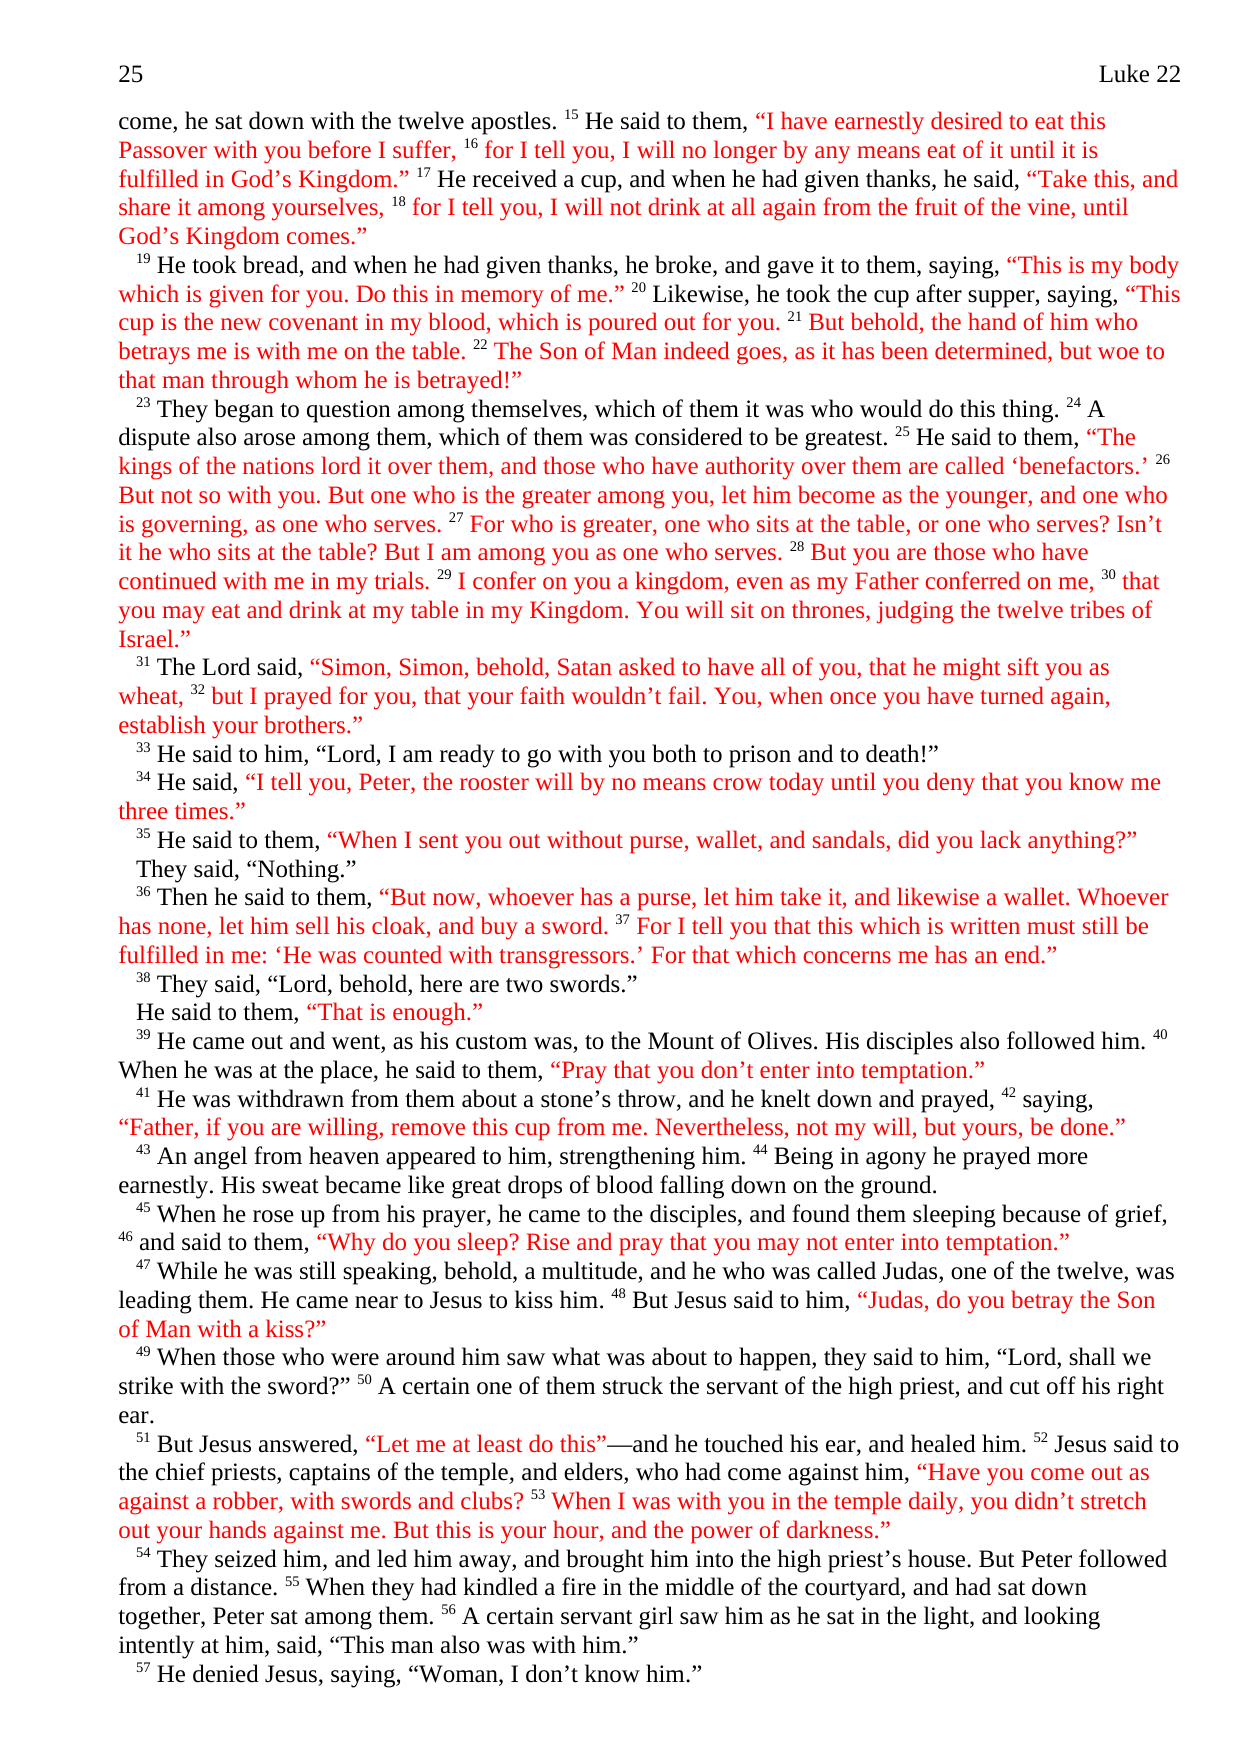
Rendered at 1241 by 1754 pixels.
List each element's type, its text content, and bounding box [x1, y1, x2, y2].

text 35 He said to them, “When I sent you out without purse, wallet, and sandals, did you lack anything?” [118, 825, 1181, 854]
text 54 They seized him, and led him away, and brought him into the high priest’s house. But Peter followed from a distance. 55 When they had kindled a fire in the middle of the courtyard, and had sat down together, Peter sat among them. 56 A certain servant girl saw him as he sat in the light, and looking intently at him, said, “This man also was with him.” [118, 1544, 1181, 1659]
text 51 But Jesus answered, “Let me at least do this”—and he touched his ear, and healed him. 52 Jesus said to the chief priests, captains of the temple, and elders, who had come against him, “Have you come out as against a robber, with swords and clubs? 53 When I was with you in the temple daily, you didn’t stretch out your hands against me. But this is your hour, and the power of darkness.” [118, 1429, 1181, 1544]
text 23 They began to question among themselves, which of them it was who would do this thing. 24 A dispute also arose among them, which of them was considered to be greatest. 25 He said to them, “The kings of the nations lord it over them, and those who have authority over them are called ‘benefactors.’ 26 But not so with you. But one who is the greater among you, let him become as the younger, and one who is governing, as one who serves. 27 For who is greater, one who sits at the table, or one who serves? Isn’t it he who sits at the table? But I am among you as one who serves. 28 But you are those who have continued with me in my trials. 29 I confer on you a kingdom, even as my Father conferred on me, 30 that you may eat and drink at my table in my Kingdom. You will sit on thrones, judging the twelve tribes of Israel.” [118, 394, 1181, 652]
text 39 He came out and went, as his custom was, to the Mount of Olives. His disciples also followed him. 40 When he was at the place, he said to them, “Pray that you don’t enter into temptation.” [118, 1026, 1181, 1084]
text 31 The Lord said, “Simon, Simon, behold, Satan asked to have all of you, that he might sift you as wheat, 32 but I prayed for you, that your faith wouldn’t fail. You, when once you have turned again, establish your brothers.” [118, 652, 1181, 739]
text They said, “Nothing.” [118, 854, 1181, 882]
text 45 When he rose up from his prayer, he came to the disciples, and found them sleeping because of grief, 46 and said to them, “Why do you sleep? Rise and pray that you may not enter into temptation.” [118, 1199, 1181, 1256]
text 49 When those who were around him saw what was about to happen, they said to him, “Lord, shall we strike with the sword?” 50 A certain one of them struck the servant of the high priest, and cut off his right ear. [118, 1342, 1181, 1429]
text 41 He was withdrawn from them about a stone’s throw, and he knelt down and prayed, 42 saying, “Father, if you are willing, remove this cup from me. Nevertheless, not my will, but yours, be done.” [118, 1084, 1181, 1141]
text 38 They said, “Lord, behold, here are two swords.” [118, 969, 1181, 997]
text He said to them, “That is enough.” [118, 997, 1181, 1026]
text 19 He took bread, and when he had given thanks, he broke, and gave it to them, saying, “This is my body which is given for you. Do this in memory of me.” 20 Likewise, he took the cup after supper, saying, “This cup is the new covenant in my blood, which is poured out for you. 21 But behold, the hand of him who betrays me is with me on the table. 22 The Son of Man indeed goes, as it has been determined, but woe to that man through whom he is betrayed!” [118, 250, 1181, 394]
text come, he sat down with the twelve apostles. 15 He said to them, “I have earnestly desired to eat this Passover with you before I suffer, 16 for I tell you, I will no longer by any means eat of it until it is fulfilled in God’s Kingdom.” 17 He received a cup, and when he had given thanks, he said, “Take this, and share it among yourselves, 18 for I tell you, I will not drink at all again from the fruit of the vine, until God’s Kingdom comes.” [118, 106, 1181, 250]
text 43 An angel from heaven appeared to him, strengthening him. 44 Being in agony he prayed more earnestly. His sweat became like great drops of blood falling down on the ground. [118, 1141, 1181, 1199]
text 33 He said to him, “Lord, I am ready to go with you both to prison and to death!” [118, 739, 1181, 767]
text 36 Then he said to them, “But now, whoever has a purse, let him take it, and likewise a wallet. Whoever has none, let him sell his cloak, and buy a sword. 37 For I tell you that this which is written must still be fulfilled in me: ‘He was counted with transgressors.’ For that which concerns me has an end.” [118, 882, 1181, 969]
text 47 While he was still speaking, behold, a multitude, and he who was called Judas, one of the twelve, was leading them. He came near to Jesus to kiss him. 48 But Jesus said to him, “Judas, do you betray the Son of Man with a kiss?” [118, 1256, 1181, 1342]
text 34 He said, “I tell you, Peter, the rooster will by no means crow today until you deny that you know me three times.” [118, 767, 1181, 825]
text 57 He denied Jesus, saying, “Woman, I don’t know him.” [118, 1659, 1181, 1687]
